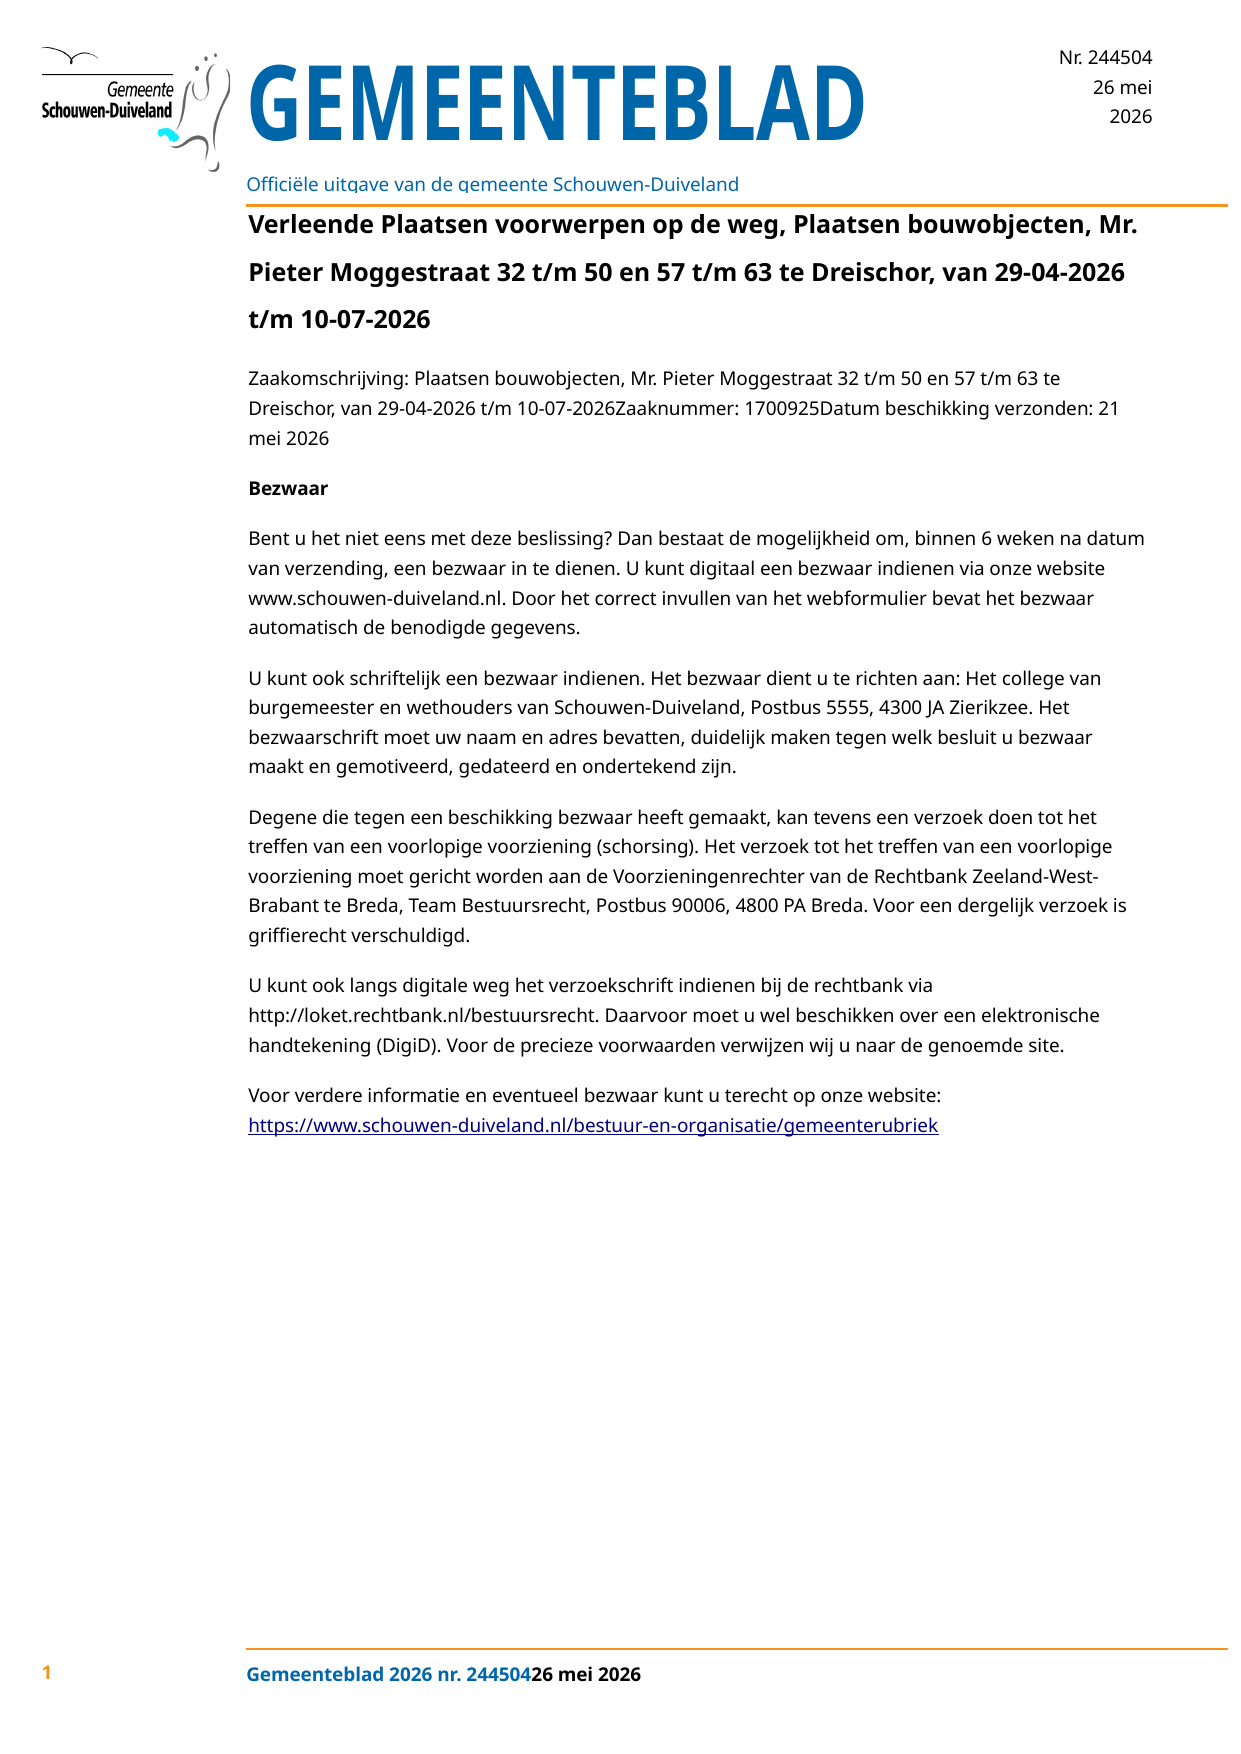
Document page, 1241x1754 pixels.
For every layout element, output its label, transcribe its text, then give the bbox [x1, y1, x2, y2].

text Zaakomschrijving: Plaatsen bouwobjecten, Mr. Pieter Moggestraat 32 t/m 50 en 57 t/m 63 te Dreischor, van 29-04-2026 t/m 10-07-2026Zaaknummer: 1700925Datum beschikking verzonden: 21 mei 2026 [248, 366, 1152, 450]
text U kunt ook langs digitale weg het verzoekschrift indienen bij de rechtbank via http://loket.rechtbank.nl/bestuursrecht. Daarvoor moet u wel beschikken over een elektronische handtekening (DigiD). Voor de precieze voorwaarden verwijzen wij u naar de genoemde site. [248, 973, 1152, 1057]
text Bent u het niet eens met deze beslissing? Dan bestaat de mogelijkheid om, binnen 6 weken na datum van verzending, een bezwaar in te dienen. U kunt digitaal een bezwaar indienen via onze website www.schouwen-duiveland.nl. Door het correct invullen van het webformulier bevat het bezwaar automatisch de benodigde gegevens. [248, 526, 1152, 640]
text Bezwaar [248, 475, 1152, 501]
picture [41, 47, 231, 172]
text Verleende Plaatsen voorwerpen op de weg, Plaatsen bouwobjecten, Mr. Pieter Moggestraat 32 t/m 50 en 57 t/m 63 te Dreischor, van 29-04-2026 t/m 10-07-2026 [248, 207, 1152, 336]
text Voor verdere informatie en eventueel bezwaar kunt u terecht op onze website: https://www.schouwen-duiveland.nl/bestuur-en-organisatie/gemeenterubriek [248, 1082, 1152, 1137]
text Degene die tegen een beschikking bezwaar heeft gemaakt, kan tevens een verzoek doen tot het treffen van een voorlopige voorziening (schorsing). Het verzoek tot het treffen van een voorlopige voorziening moet gericht worden aan de Voorzieningenrechter van de Rechtbank Zeeland-West-Brabant te Breda, Team Bestuursrecht, Postbus 90006, 4800 PA Breda. Voor een dergelijk verzoek is griffierecht verschuldigd. [248, 804, 1152, 948]
text U kunt ook schriftelijk een bezwaar indienen. Het bezwaar dient u te richten aan: Het college van burgemeester en wethouders van Schouwen-Duiveland, Postbus 5555, 4300 JA Zierikzee. Het bezwaarschrift moet uw naam en adres bevatten, duidelijk maken tegen welk besluit u bezwaar maakt en gemotiveerd, gedateerd en ondertekend zijn. [248, 665, 1152, 779]
